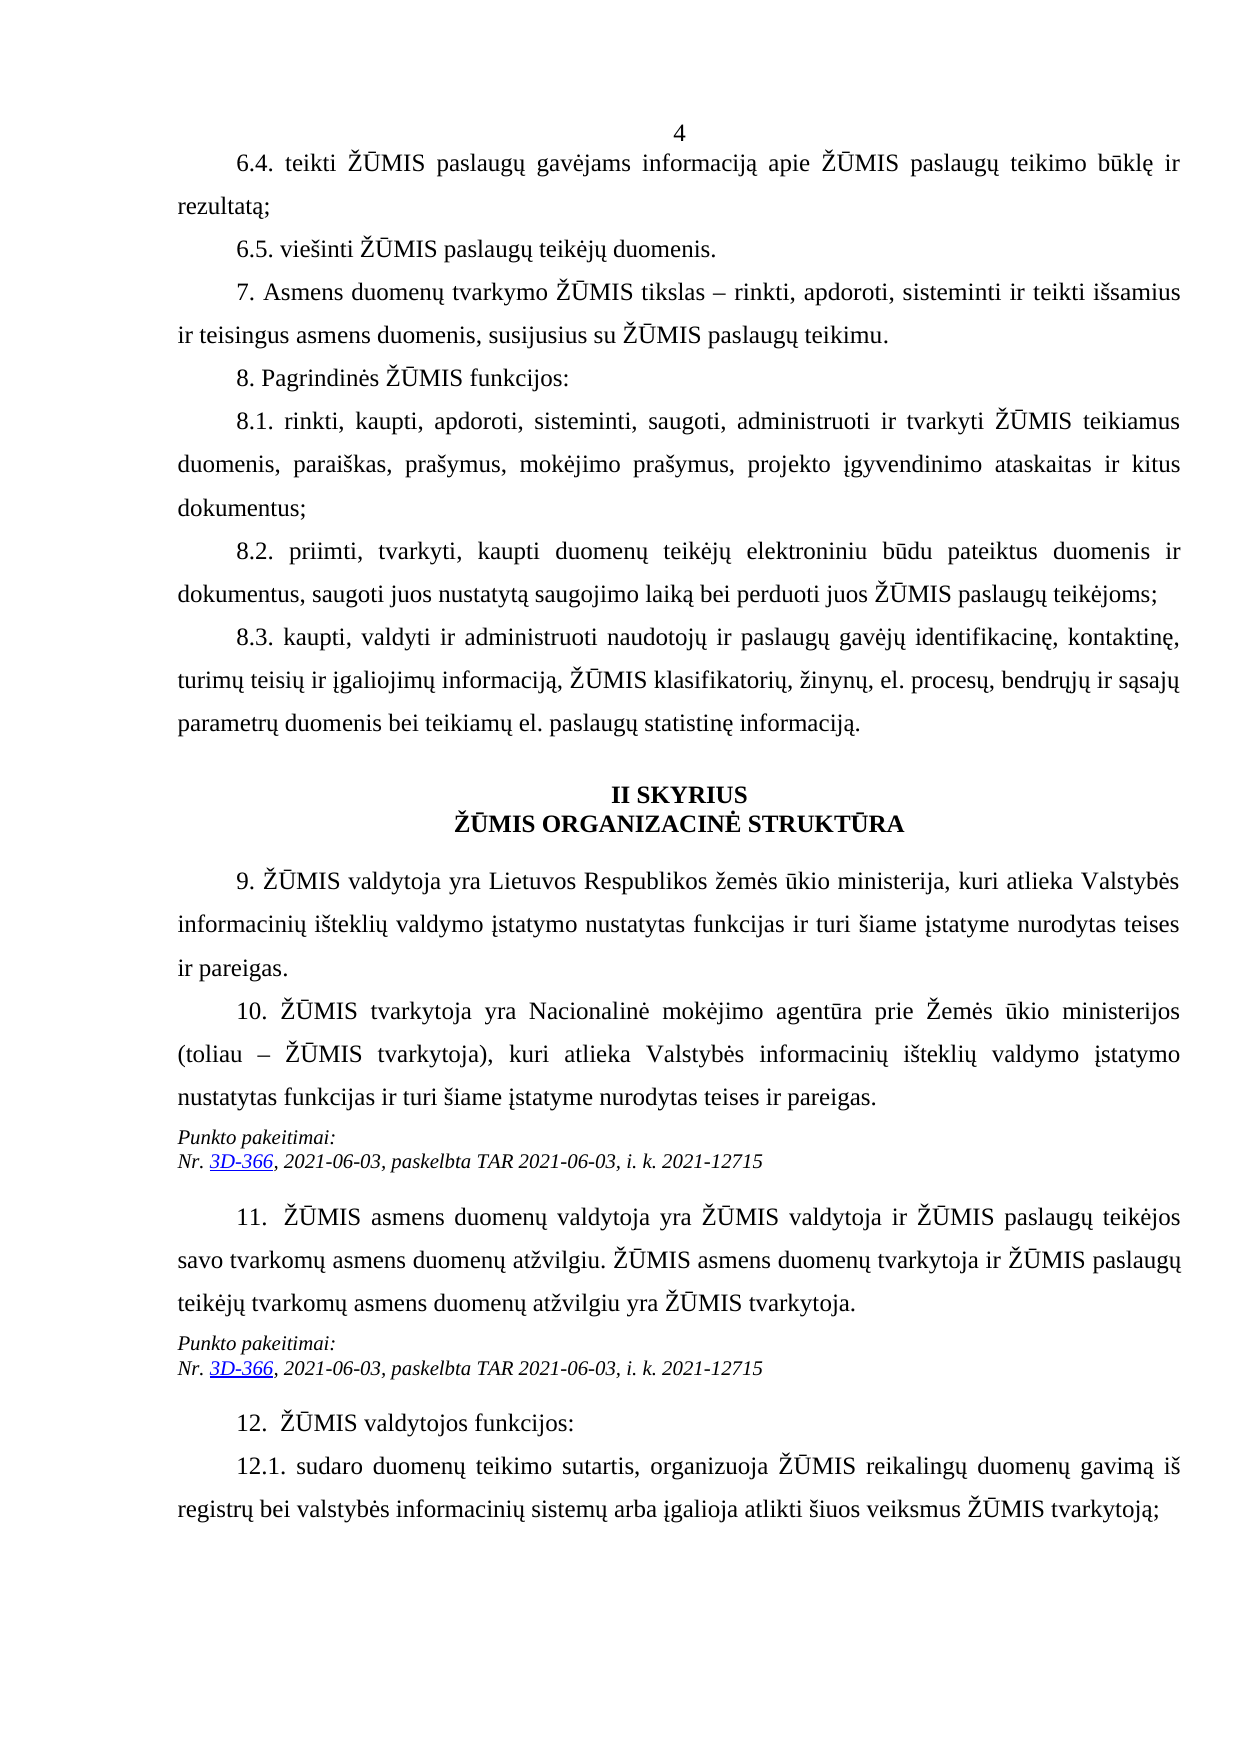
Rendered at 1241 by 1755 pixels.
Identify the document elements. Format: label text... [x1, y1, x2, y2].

text 7. Asmens duomenų tvarkymo ŽŪMIS tikslas – rinkti, apdoroti, sisteminti ir teikti išsamius ir teisingus asmens duomenis, susijusius su ŽŪMIS paslaugų teikimu. [177, 277, 1181, 349]
text Punkto pakeitimai: [177, 1125, 1181, 1149]
text ŽŪMIS ORGANIZACINĖ STRUKTŪRA [177, 809, 1181, 838]
text 11. ŽŪMIS asmens duomenų valdytoja yra ŽŪMIS valdytoja ir ŽŪMIS paslaugų teikėjos savo tvarkomų asmens duomenų atžvilgiu. ŽŪMIS asmens duomenų tvarkytoja ir ŽŪMIS paslaugų teikėjų tvarkomų asmens duomenų atžvilgiu yra ŽŪMIS tvarkytoja. [177, 1202, 1181, 1317]
text 8.2. priimti, tvarkyti, kaupti duomenų teikėjų elektroniniu būdu pateiktus duomenis ir dokumentus, saugoti juos nustatytą saugojimo laiką bei perduoti juos ŽŪMIS paslaugų teikėjoms; [177, 536, 1181, 608]
text 8.3. kaupti, valdyti ir administruoti naudotojų ir paslaugų gavėjų identifikacinę, kontaktinę, turimų teisių ir įgaliojimų informaciją, ŽŪMIS klasifikatorių, žinynų, el. procesų, bendrųjų ir sąsajų parametrų duomenis bei teikiamų el. paslaugų statistinę informaciją. [177, 622, 1181, 737]
text 8. Pagrindinės ŽŪMIS funkcijos: [177, 363, 1181, 392]
text 10. ŽŪMIS tvarkytoja yra Nacionalinė mokėjimo agentūra prie Žemės ūkio ministerijos (toliau – ŽŪMIS tvarkytoja), kuri atlieka Valstybės informacinių išteklių valdymo įstatymo nustatytas funkcijas ir turi šiame įstatyme nurodytas teises ir pareigas. [177, 996, 1181, 1111]
text Punkto pakeitimai: [177, 1331, 1181, 1355]
text II SKYRIUS [177, 780, 1181, 809]
text 9. ŽŪMIS valdytoja yra Lietuvos Respublikos žemės ūkio ministerija, kuri atlieka Valstybės informacinių išteklių valdymo įstatymo nustatytas funkcijas ir turi šiame įstatyme nurodytas teises ir pareigas. [177, 866, 1181, 981]
text 6.5. viešinti ŽŪMIS paslaugų teikėjų duomenis. [177, 234, 1181, 263]
text 12.1. sudaro duomenų teikimo sutartis, organizuoja ŽŪMIS reikalingų duomenų gavimą iš registrų bei valstybės informacinių sistemų arba įgalioja atlikti šiuos veiksmus ŽŪMIS tvarkytoją; [177, 1451, 1181, 1523]
text Nr. 3D-366, 2021-06-03, paskelbta TAR 2021-06-03, i. k. 2021-12715 [177, 1149, 1181, 1173]
text 6.4. teikti ŽŪMIS paslaugų gavėjams informaciją apie ŽŪMIS paslaugų teikimo būklę ir rezultatą; [177, 148, 1181, 219]
text Nr. 3D-366, 2021-06-03, paskelbta TAR 2021-06-03, i. k. 2021-12715 [177, 1355, 1181, 1379]
text 8.1. rinkti, kaupti, apdoroti, sisteminti, saugoti, administruoti ir tvarkyti ŽŪMIS teikiamus duomenis, paraiškas, prašymus, mokėjimo prašymus, projekto įgyvendinimo ataskaitas ir kitus dokumentus; [177, 406, 1181, 521]
text 12. ŽŪMIS valdytojos funkcijos: [177, 1408, 1181, 1437]
